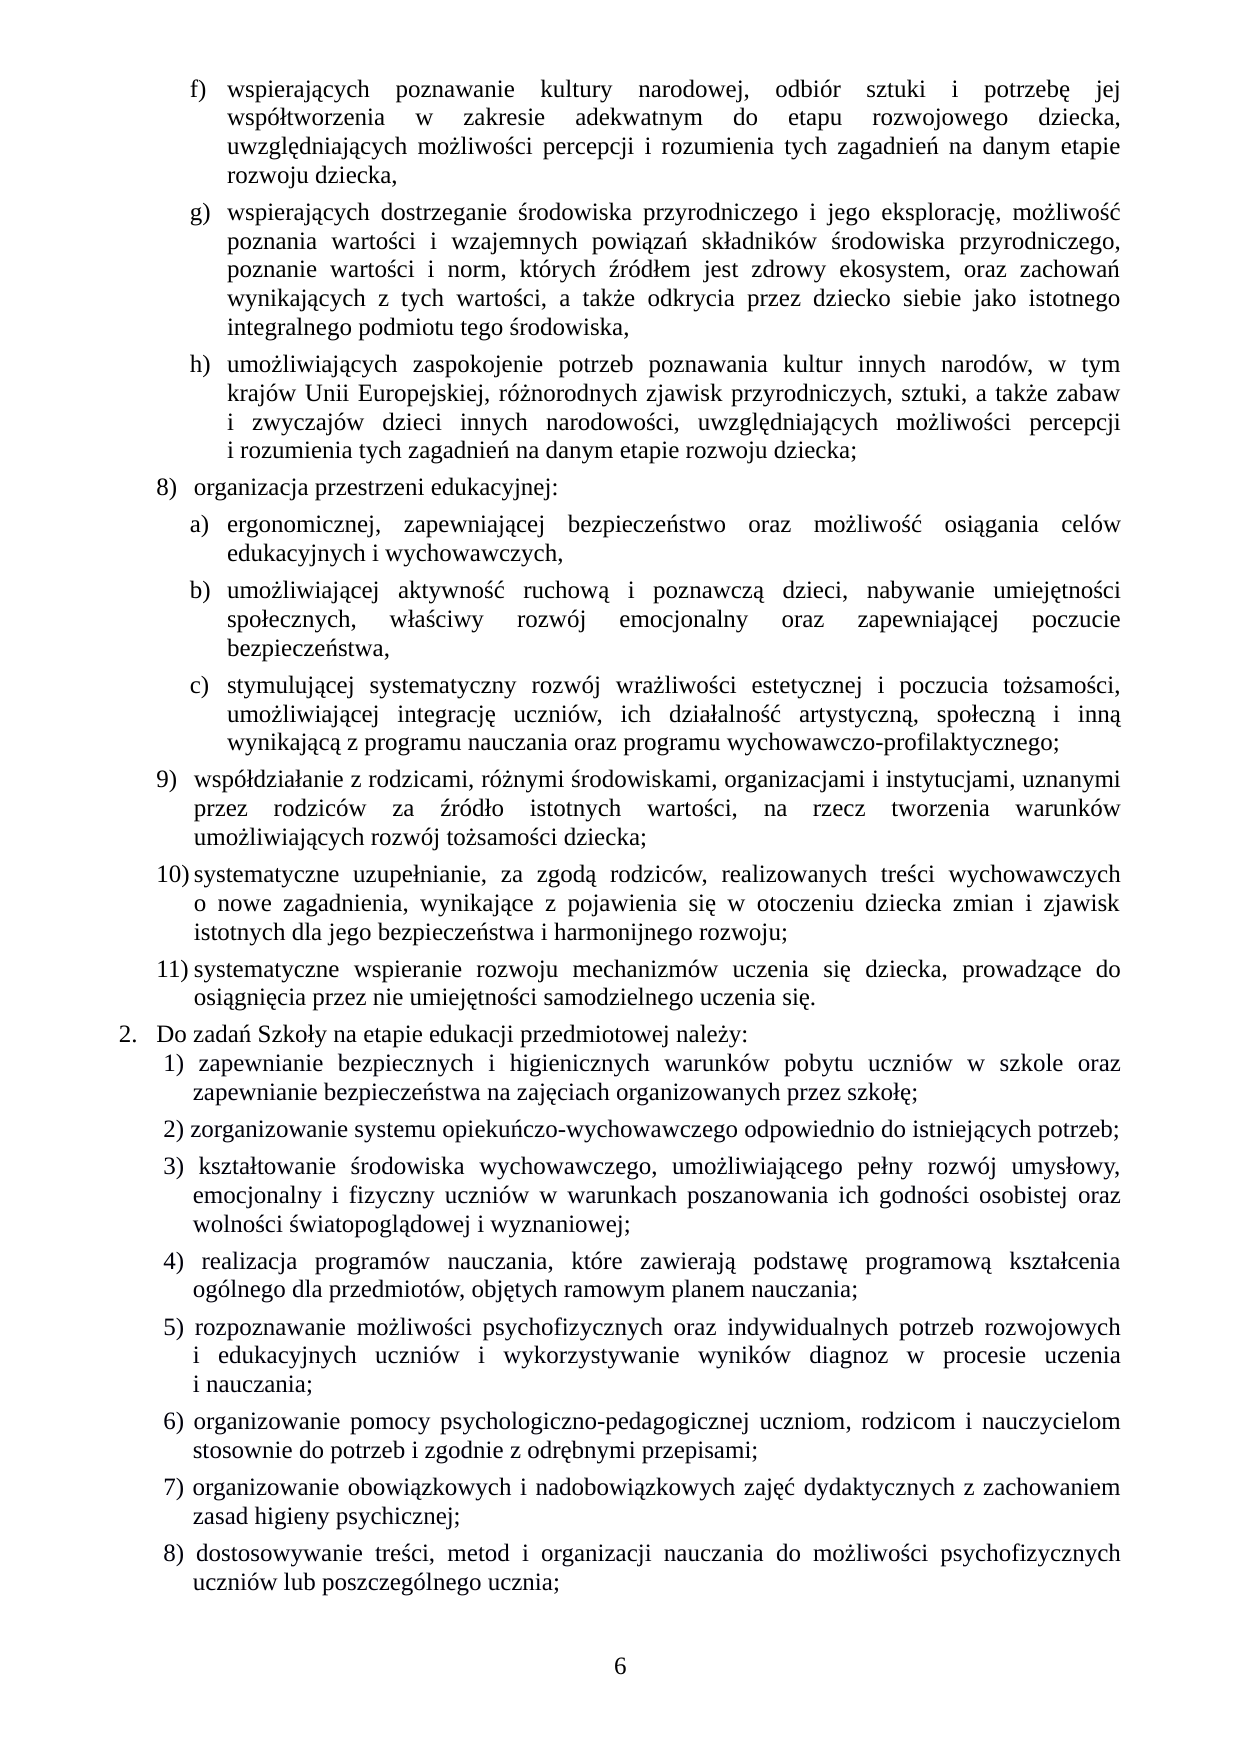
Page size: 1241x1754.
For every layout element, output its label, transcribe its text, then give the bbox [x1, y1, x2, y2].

list organizacja przestrzeni edukacyjnej: [156, 472, 1121, 501]
list systematyczne uzupełnianie, za zgodą rodziców, realizowanych treści wychowawczych o nowe zagadnienia, wynikające z pojawienia się w otoczeniu dziecka zmian i zjawisk istotnych dla jego bezpieczeństwa i harmonijnego rozwoju; [156, 859, 1121, 945]
list umożliwiających zaspokojenie potrzeb poznawania kultur innych narodów, w tym krajów Unii Europejskiej, różnorodnych zjawisk przyrodniczych, sztuki, a także zabaw i zwyczajów dzieci innych narodowości, uwzględniających możliwości percepcji i rozumienia tych zagadnień na danym etapie rozwoju dziecka; [189, 349, 1121, 464]
list Do zadań Szkoły na etapie edukacji przedmiotowej należy: [119, 1019, 1121, 1048]
text 6) organizowanie pomocy psychologiczno-pedagogicznej uczniom, rodzicom i nauczycielom stosownie do potrzeb i zgodnie z odrębnymi przepisami; [163, 1406, 1121, 1464]
list ergonomicznej, zapewniającej bezpieczeństwo oraz możliwość osiągania celów edukacyjnych i wychowawczych, [189, 509, 1121, 567]
text 8) dostosowywanie treści, metod i organizacji nauczania do możliwości psychofizycznych uczniów lub poszczególnego ucznia; [163, 1538, 1121, 1595]
list umożliwiającej aktywność ruchową i poznawczą dzieci, nabywanie umiejętności społecznych, właściwy rozwój emocjonalny oraz zapewniającej poczucie bezpieczeństwa, [189, 575, 1121, 662]
list stymulującej systematyczny rozwój wrażliwości estetycznej i poczucia tożsamości, umożliwiającej integrację uczniów, ich działalność artystyczną, społeczną i inną wynikającą z programu nauczania oraz programu wychowawczo-profilaktycznego; [189, 670, 1121, 756]
list współdziałanie z rodzicami, różnymi środowiskami, organizacjami i instytucjami, uznanymi przez rodziców za źródło istotnych wartości, na rzecz tworzenia warunków umożliwiających rozwój tożsamości dziecka; [156, 764, 1121, 851]
list wspierających poznawanie kultury narodowej, odbiór sztuki i potrzebę jej współtworzenia w zakresie adekwatnym do etapu rozwojowego dziecka, uwzględniających możliwości percepcji i rozumienia tych zagadnień na danym etapie rozwoju dziecka, [189, 74, 1121, 189]
text 5) rozpoznawanie możliwości psychofizycznych oraz indywidualnych potrzeb rozwojowych i edukacyjnych uczniów i wykorzystywanie wyników diagnoz w procesie uczenia i nauczania; [163, 1312, 1121, 1398]
text 4) realizacja programów nauczania, które zawierają podstawę programową kształcenia ogólnego dla przedmiotów, objętych ramowym planem nauczania; [163, 1246, 1121, 1303]
text 7) organizowanie obowiązkowych i nadobowiązkowych zajęć dydaktycznych z zachowaniem zasad higieny psychicznej; [163, 1472, 1121, 1529]
text 1) zapewnianie bezpiecznych i higienicznych warunków pobytu uczniów w szkole oraz zapewnianie bezpieczeństwa na zajęciach organizowanych przez szkołę; [163, 1048, 1121, 1106]
text 2) zorganizowanie systemu opiekuńczo-wychowawczego odpowiednio do istniejących potrzeb; [163, 1114, 1121, 1143]
list systematyczne wspieranie rozwoju mechanizmów uczenia się dziecka, prowadzące do osiągnięcia przez nie umiejętności samodzielnego uczenia się. [156, 954, 1121, 1011]
list wspierających dostrzeganie środowiska przyrodniczego i jego eksplorację, możliwość poznania wartości i wzajemnych powiązań składników środowiska przyrodniczego, poznanie wartości i norm, których źródłem jest zdrowy ekosystem, oraz zachowań wynikających z tych wartości, a także odkrycia przez dziecko siebie jako istotnego integralnego podmiotu tego środowiska, [189, 197, 1121, 341]
text 3) kształtowanie środowiska wychowawczego, umożliwiającego pełny rozwój umysłowy, emocjonalny i fizyczny uczniów w warunkach poszanowania ich godności osobistej oraz wolności światopoglądowej i wyznaniowej; [163, 1151, 1121, 1237]
